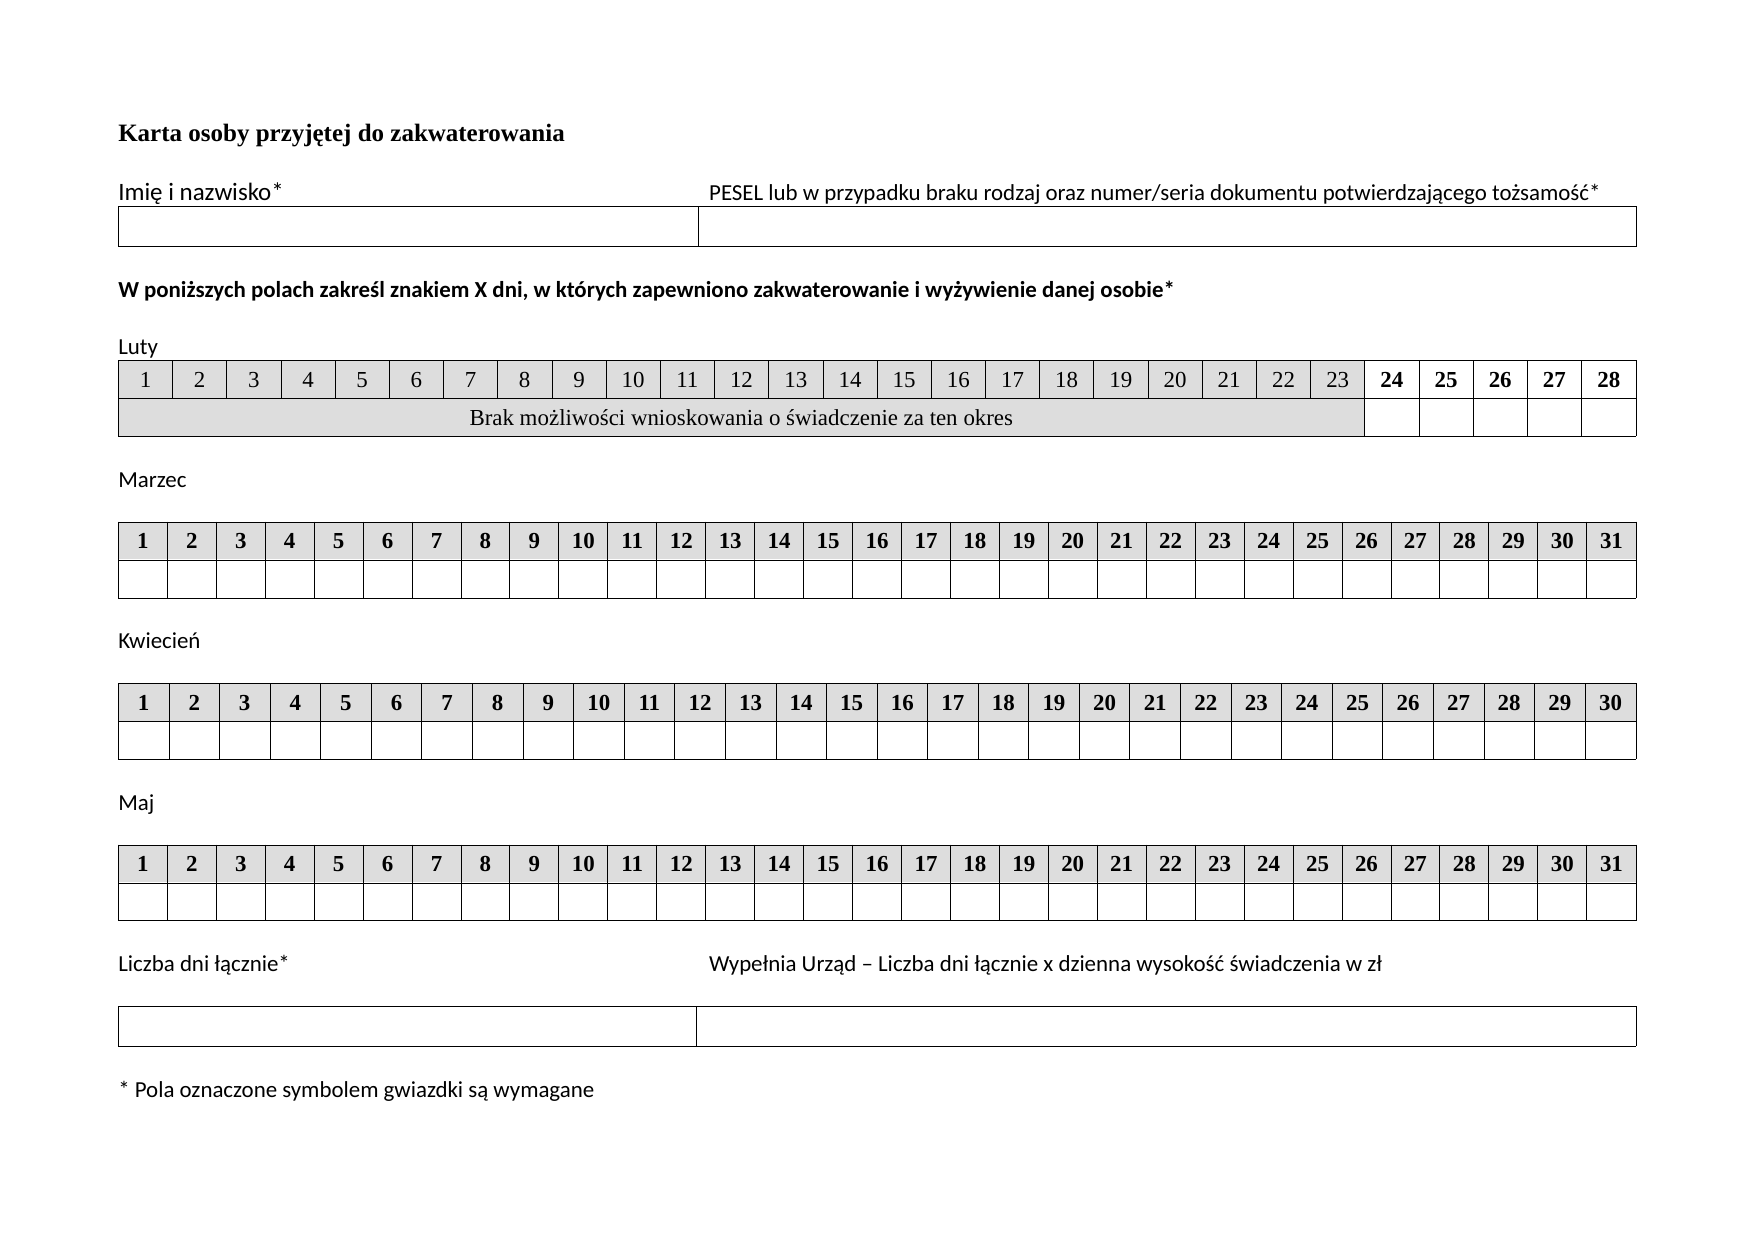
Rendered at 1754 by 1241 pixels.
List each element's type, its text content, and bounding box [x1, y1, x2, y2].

table_cell [1343, 884, 1391, 920]
table_cell [168, 884, 216, 920]
table_header 21 [1130, 684, 1180, 721]
table_header 19 [1029, 684, 1079, 721]
table_cell [462, 884, 509, 920]
table_cell [315, 561, 363, 597]
table_cell [1582, 399, 1636, 436]
table_header [699, 207, 1636, 246]
table_cell [1538, 884, 1586, 920]
table_cell [1245, 561, 1293, 597]
table_header 3 [220, 684, 270, 721]
table_cell [266, 884, 314, 920]
table_cell [657, 561, 705, 597]
table_cell [755, 884, 803, 920]
table_cell [364, 561, 412, 597]
table_cell [462, 561, 509, 597]
table_header 21 [1098, 846, 1146, 882]
table_cell [726, 722, 776, 759]
table_header 9 [524, 684, 573, 721]
table_header 23 [1196, 523, 1244, 559]
table_header 19 [1000, 523, 1048, 559]
table_header 17 [986, 361, 1039, 398]
table_header 4 [266, 523, 314, 559]
table_cell [804, 561, 852, 597]
table_cell [574, 722, 624, 759]
table_header 3 [217, 523, 265, 559]
table_header 8 [462, 846, 509, 882]
table_header 26 [1474, 361, 1527, 398]
table_cell [902, 884, 950, 920]
table_header 1 [119, 846, 167, 882]
table_header 15 [804, 523, 852, 559]
table_header 23 [1196, 846, 1244, 882]
table_cell [1147, 561, 1195, 597]
table_header 7 [444, 361, 497, 398]
table_cell [1485, 722, 1534, 759]
table_header 20 [1049, 846, 1097, 882]
table_header 13 [706, 846, 754, 882]
table_cell [979, 722, 1028, 759]
table_header 20 [1080, 684, 1129, 721]
table_cell [625, 722, 674, 759]
table_cell [1587, 884, 1636, 920]
table_header 6 [372, 684, 421, 721]
table_header 14 [777, 684, 826, 721]
table_header 10 [607, 361, 660, 398]
table_header 13 [769, 361, 823, 398]
table_header [697, 1007, 1636, 1046]
table_header 28 [1582, 361, 1636, 398]
table_cell [1586, 722, 1636, 759]
table_header 5 [315, 846, 363, 882]
table_cell [1294, 561, 1342, 597]
table_cell [951, 561, 999, 597]
table_cell [315, 884, 363, 920]
table_cell [1440, 561, 1488, 597]
table_header 14 [824, 361, 877, 398]
table_cell [1196, 884, 1244, 920]
table_cell [1147, 884, 1195, 920]
table_cell [372, 722, 421, 759]
table_header 17 [928, 684, 978, 721]
table_cell [217, 561, 265, 597]
table_header 30 [1538, 846, 1586, 882]
table_header 16 [932, 361, 985, 398]
table_header 5 [336, 361, 389, 398]
table_cell [170, 722, 219, 759]
table_cell [524, 722, 573, 759]
table_cell [951, 884, 999, 920]
table_cell [119, 722, 169, 759]
table_cell [1294, 884, 1342, 920]
text Kwiecień [118, 626, 1636, 654]
table_cell [1392, 561, 1439, 597]
table_cell [706, 561, 754, 597]
table_header 22 [1257, 361, 1310, 398]
table_cell [1000, 561, 1048, 597]
table_header 24 [1282, 684, 1332, 721]
table_cell [1245, 884, 1293, 920]
table_header 2 [173, 361, 226, 398]
table_cell [266, 561, 314, 597]
table_header 6 [364, 846, 412, 882]
table_cell [321, 722, 371, 759]
table_header 13 [726, 684, 776, 721]
table_header 7 [413, 846, 461, 882]
table_header 18 [979, 684, 1028, 721]
table_header 15 [878, 361, 931, 398]
text Maj [118, 788, 1636, 816]
table_header 24 [1245, 846, 1293, 882]
table_header 10 [574, 684, 624, 721]
table_header 5 [321, 684, 371, 721]
table_header 22 [1181, 684, 1231, 721]
table_header 25 [1333, 684, 1382, 721]
table_header 18 [951, 846, 999, 882]
table_header 28 [1485, 684, 1534, 721]
table_header 3 [217, 846, 265, 882]
table_cell [119, 884, 167, 920]
table_header 1 [119, 684, 169, 721]
table_cell [271, 722, 320, 759]
table_cell [1489, 561, 1537, 597]
table_header 18 [1040, 361, 1093, 398]
table_cell [777, 722, 826, 759]
table_header 4 [271, 684, 320, 721]
table_cell [827, 722, 877, 759]
table_header 4 [266, 846, 314, 882]
table_header 31 [1587, 846, 1636, 882]
table_cell [1232, 722, 1281, 759]
table_cell [1474, 399, 1527, 436]
table_header 31 [1587, 523, 1636, 559]
table_cell [878, 722, 927, 759]
table_header 7 [413, 523, 461, 559]
table_cell [1098, 561, 1146, 597]
table_header 26 [1343, 846, 1391, 882]
table_cell [510, 561, 558, 597]
table_header 20 [1149, 361, 1202, 398]
table_cell [1049, 561, 1097, 597]
table_cell [1538, 561, 1586, 597]
table_header 10 [559, 523, 607, 559]
table_cell [1000, 884, 1048, 920]
table_header 29 [1535, 684, 1585, 721]
table_header 26 [1383, 684, 1433, 721]
table_cell [675, 722, 725, 759]
table_cell [1029, 722, 1079, 759]
table_header 2 [168, 846, 216, 882]
table_header 10 [559, 846, 607, 882]
table_cell [473, 722, 523, 759]
table_header 1 [119, 523, 167, 559]
table_header 27 [1392, 846, 1439, 882]
table_header 1 [119, 361, 172, 398]
table_header 29 [1489, 846, 1537, 882]
table_header 26 [1343, 523, 1391, 559]
text Imię i nazwisko* PESEL lub w przypadku braku rodzaj oraz numer/seria dokumentu potwierdzającego tożsamość* [118, 176, 1636, 206]
table_cell [706, 884, 754, 920]
table_cell [1434, 722, 1484, 759]
table_header 3 [227, 361, 281, 398]
table_header 11 [661, 361, 714, 398]
table_header 8 [473, 684, 523, 721]
table_cell [1196, 561, 1244, 597]
text W poniższych polach zakreśl znakiem X dni, w których zapewniono zakwaterowanie i wyżywienie danej osobie* [118, 275, 1636, 303]
table_header 13 [706, 523, 754, 559]
table_cell [220, 722, 270, 759]
table_cell [1098, 884, 1146, 920]
table_cell [168, 561, 216, 597]
table_header 5 [315, 523, 363, 559]
table_header 14 [755, 523, 803, 559]
table_cell [1343, 561, 1391, 597]
table_header 22 [1147, 523, 1195, 559]
table_cell [1392, 884, 1439, 920]
table_cell [559, 884, 607, 920]
table_header 27 [1434, 684, 1484, 721]
table_header 23 [1311, 361, 1364, 398]
table_header 22 [1147, 846, 1195, 882]
table_header [119, 207, 698, 246]
table_cell [608, 884, 656, 920]
table_header 28 [1440, 523, 1488, 559]
table_cell [217, 884, 265, 920]
table_cell [804, 884, 852, 920]
table_cell Brak możliwości wnioskowania o świadczenie za ten okres [119, 399, 1364, 436]
table_cell [1049, 884, 1097, 920]
table_header 11 [625, 684, 674, 721]
table_header 7 [422, 684, 472, 721]
table_header 2 [168, 523, 216, 559]
table_cell [364, 884, 412, 920]
text Marzec [118, 465, 1636, 493]
table_cell [608, 561, 656, 597]
table_header 12 [657, 846, 705, 882]
table_header 11 [608, 846, 656, 882]
table_header 12 [657, 523, 705, 559]
table_cell [413, 884, 461, 920]
table_header 24 [1365, 361, 1419, 398]
table_header 19 [1000, 846, 1048, 882]
table_header [119, 1007, 696, 1046]
table_header 27 [1392, 523, 1439, 559]
table_header 25 [1294, 523, 1342, 559]
table_header 17 [902, 846, 950, 882]
table_cell [902, 561, 950, 597]
table_header 25 [1420, 361, 1473, 398]
table_cell [1440, 884, 1488, 920]
table_cell [1420, 399, 1473, 436]
table_cell [1282, 722, 1332, 759]
table_cell [422, 722, 472, 759]
table_header 9 [553, 361, 606, 398]
table_header 15 [827, 684, 877, 721]
table_header 14 [755, 846, 803, 882]
table_cell [1383, 722, 1433, 759]
table_cell [559, 561, 607, 597]
table_header 23 [1232, 684, 1281, 721]
table_header 21 [1203, 361, 1256, 398]
table_cell [1181, 722, 1231, 759]
table_header 30 [1538, 523, 1586, 559]
table_cell [1365, 399, 1419, 436]
table_header 30 [1586, 684, 1636, 721]
table_header 9 [510, 846, 558, 882]
table_header 29 [1489, 523, 1537, 559]
table_cell [1587, 561, 1636, 597]
table_header 9 [510, 523, 558, 559]
table_header 15 [804, 846, 852, 882]
table_header 16 [853, 523, 901, 559]
table_cell [510, 884, 558, 920]
table_cell [1080, 722, 1129, 759]
table_header 19 [1094, 361, 1148, 398]
text Liczba dni łącznie* Wypełnia Urząd – Liczba dni łącznie x dzienna wysokość świadczenia w zł [118, 949, 1636, 977]
table_cell [1489, 884, 1537, 920]
table_cell [1130, 722, 1180, 759]
table_header 17 [902, 523, 950, 559]
table_header 28 [1440, 846, 1488, 882]
table_header 4 [282, 361, 335, 398]
table_header 18 [951, 523, 999, 559]
table_header 12 [715, 361, 768, 398]
table_cell [928, 722, 978, 759]
table_cell [413, 561, 461, 597]
table_header 16 [853, 846, 901, 882]
table_header 2 [170, 684, 219, 721]
text Luty [118, 332, 1636, 360]
table_cell [1333, 722, 1382, 759]
table_header 25 [1294, 846, 1342, 882]
table_header 6 [390, 361, 443, 398]
table_header 27 [1528, 361, 1581, 398]
table_header 21 [1098, 523, 1146, 559]
table_header 8 [498, 361, 552, 398]
text Karta osoby przyjętej do zakwaterowania [118, 118, 1636, 147]
table_cell [1528, 399, 1581, 436]
table_header 20 [1049, 523, 1097, 559]
table_cell [853, 561, 901, 597]
table_header 24 [1245, 523, 1293, 559]
table_header 11 [608, 523, 656, 559]
table_cell [119, 561, 167, 597]
table_cell [1535, 722, 1585, 759]
table_cell [657, 884, 705, 920]
table_header 6 [364, 523, 412, 559]
table_cell [755, 561, 803, 597]
table_header 8 [462, 523, 509, 559]
table_cell [853, 884, 901, 920]
table_header 16 [878, 684, 927, 721]
table_header 12 [675, 684, 725, 721]
text * Pola oznaczone symbolem gwiazdki są wymagane [118, 1075, 1636, 1103]
